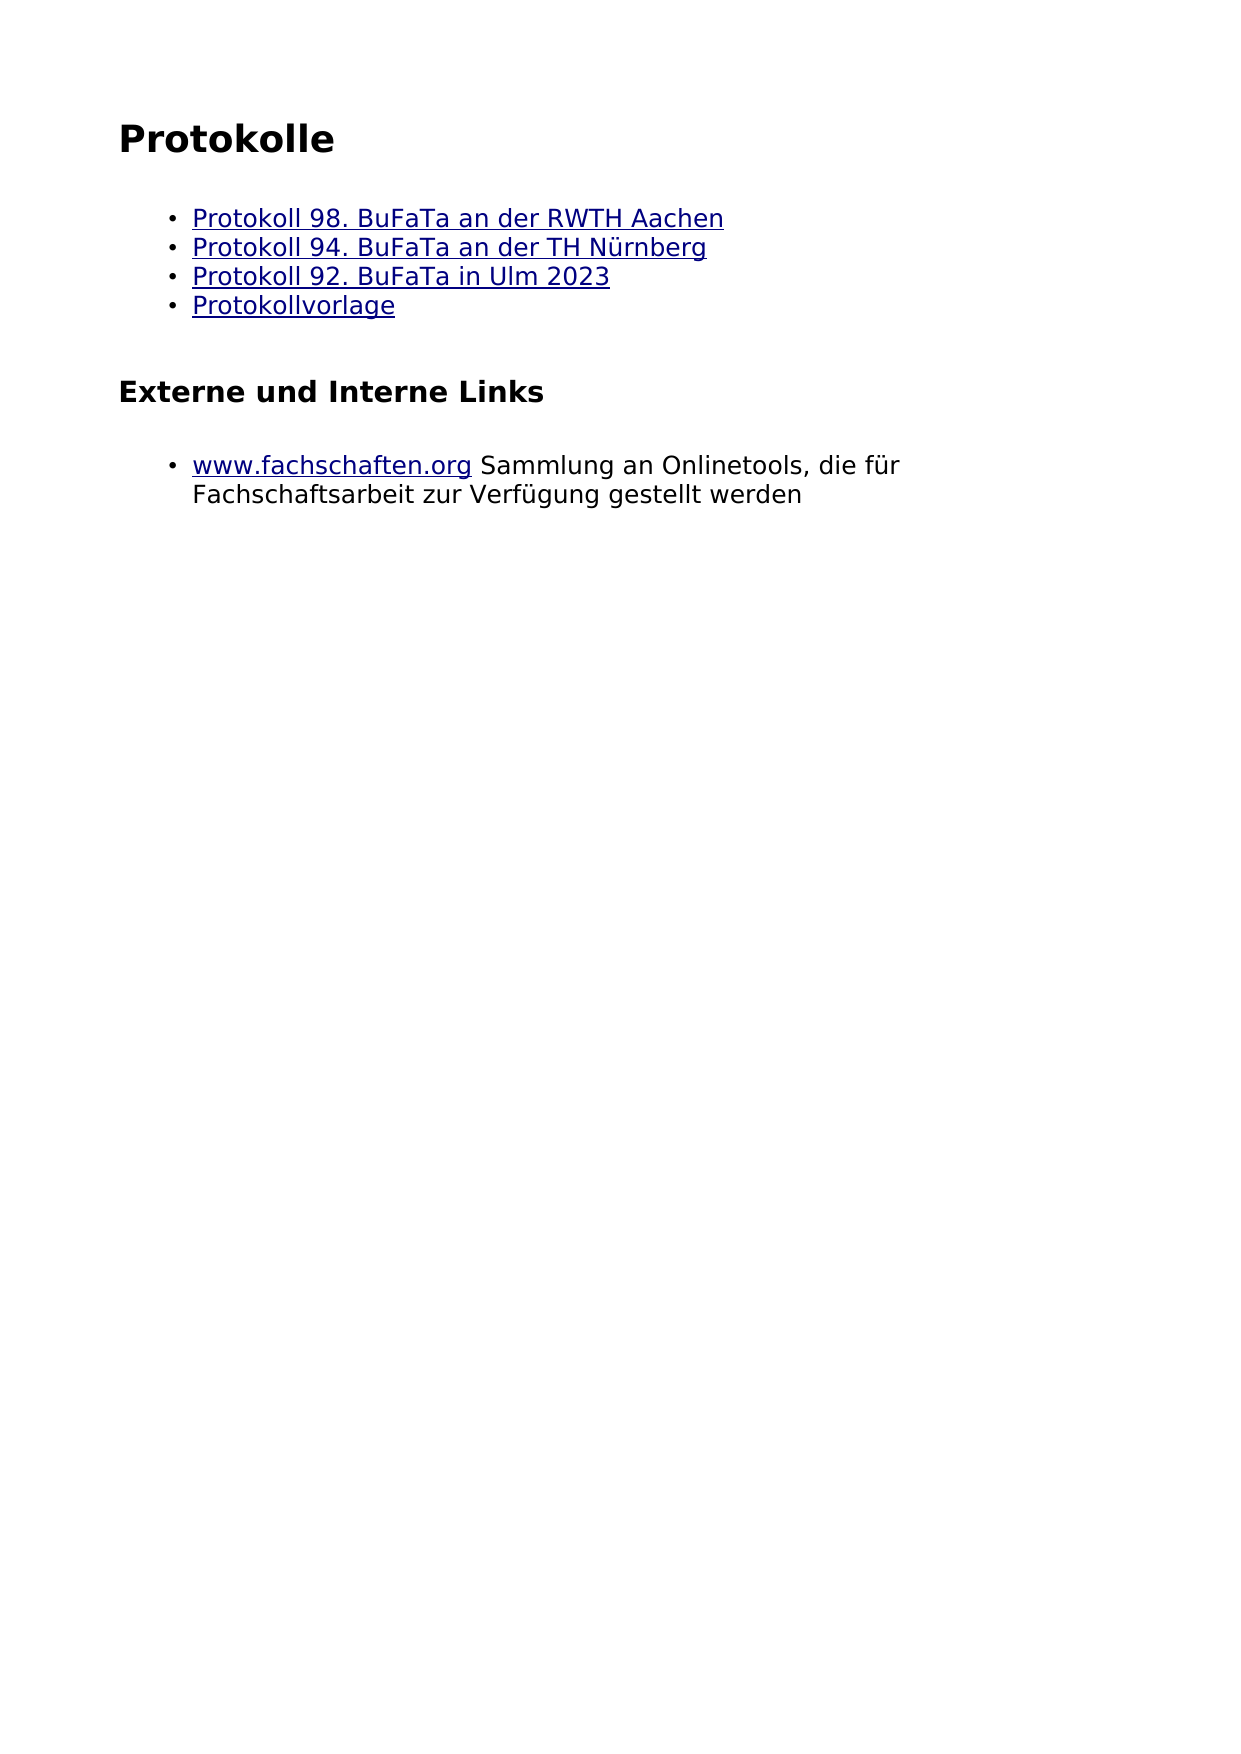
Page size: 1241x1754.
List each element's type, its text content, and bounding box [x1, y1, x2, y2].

list Protokoll 94. BuFaTa an der TH Nürnberg [177, 233, 1122, 262]
list Protokoll 92. BuFaTa in Ulm 2023 [177, 262, 1122, 291]
list www.fachschaften.org Sammlung an Onlinetools, die für Fachschaftsarbeit zur Verfügung gestellt werden [177, 451, 1122, 509]
subtitle Externe und Interne Links [118, 375, 1122, 409]
list Protokollvorlage [177, 291, 1122, 320]
list Protokoll 98. BuFaTa an der RWTH Aachen [177, 204, 1122, 233]
subtitle Protokolle [118, 118, 1122, 162]
